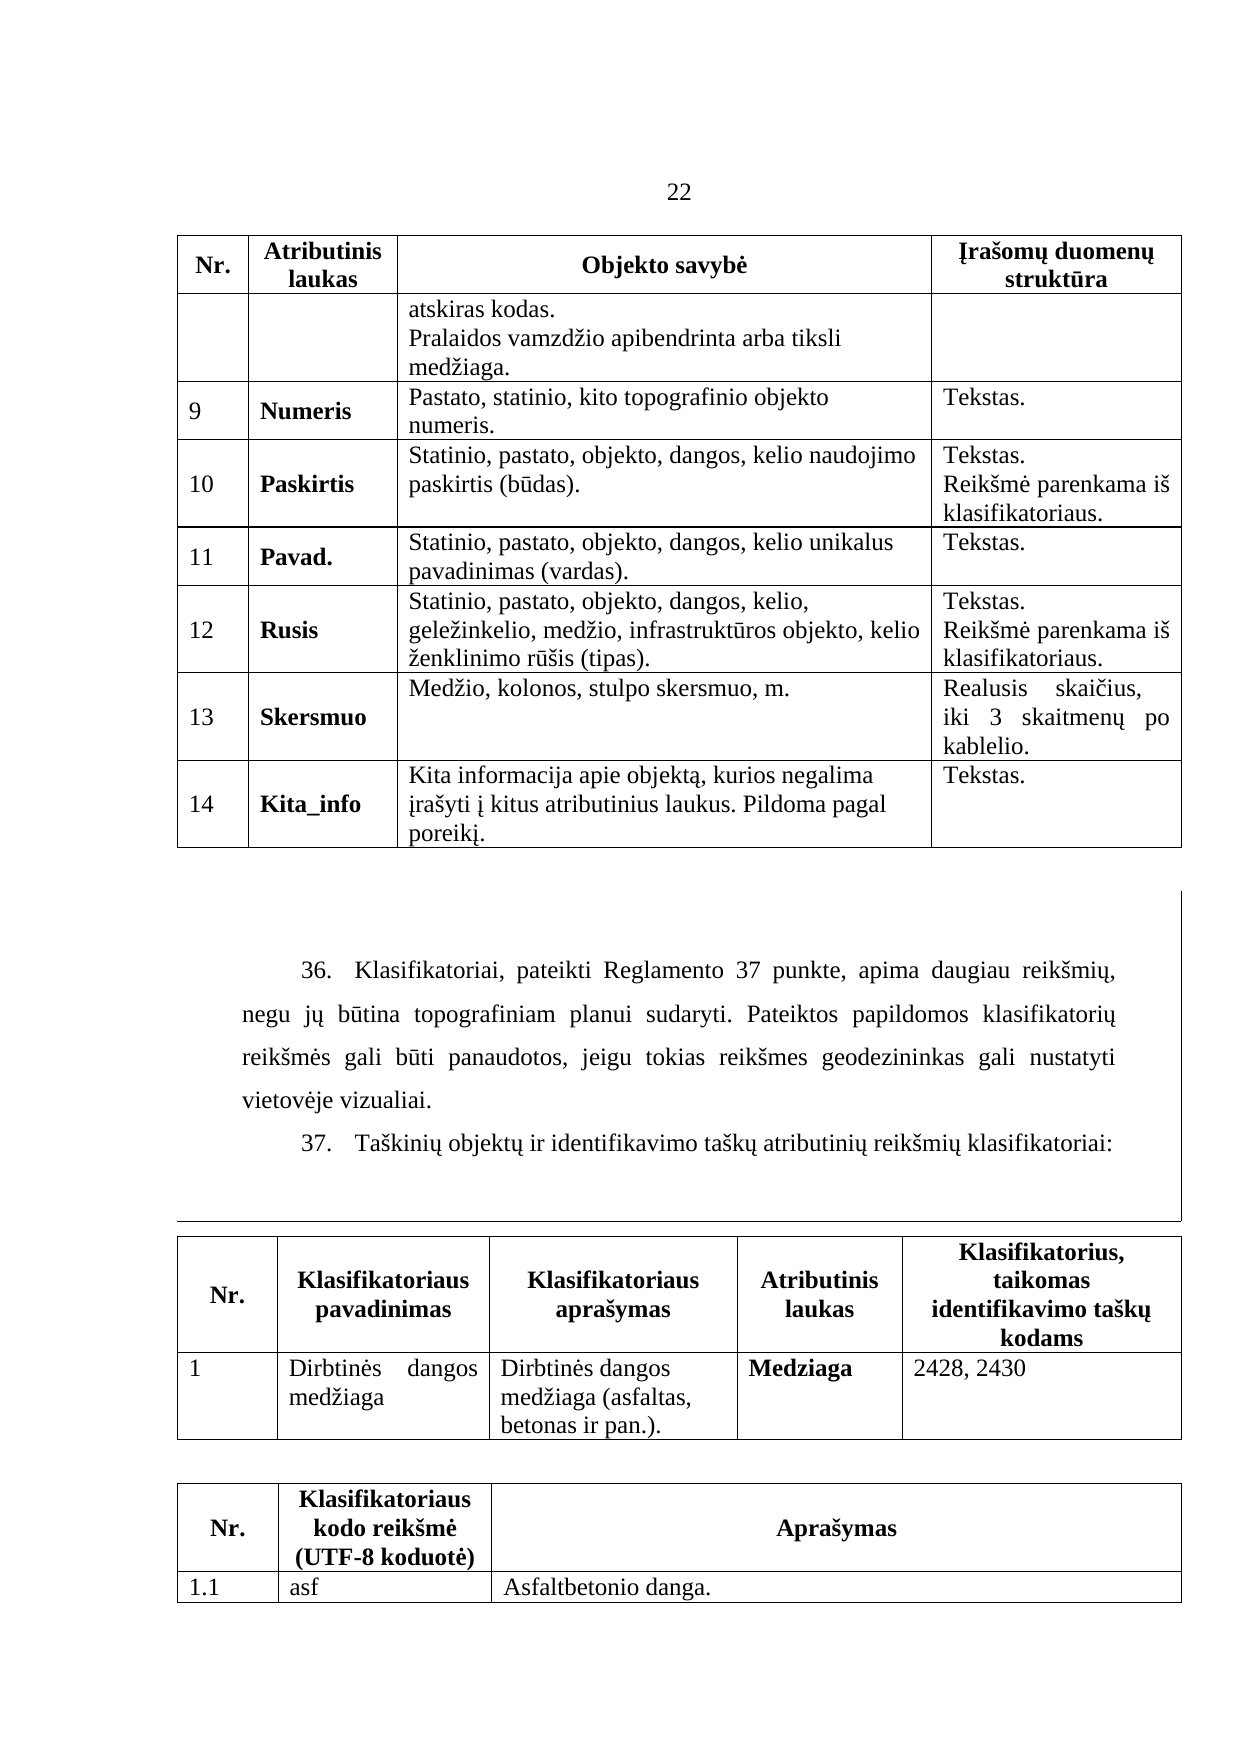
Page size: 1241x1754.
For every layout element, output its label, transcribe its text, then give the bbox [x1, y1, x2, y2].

table_cell Statinio, pastato, objekto, dangos, kelio, geležinkelio, medžio, infrastruktūros objekto, kelio ženklinimo rūšis (tipas). [398, 586, 931, 672]
table_cell Dirbtinės dangos medžiaga (asfaltas, betonas ir pan.). [490, 1353, 737, 1439]
table_cell [249, 294, 397, 381]
table_cell Kita_info [249, 761, 397, 847]
table_cell 12 [178, 586, 248, 672]
text 36. Klasifikatoriai, pateikti Reglamento 37 punkte, apima daugiau reikšmių, negu jų būtina topografiniam planui sudaryti. Pateiktos papildomos klasifikatorių reikšmės gali būti panaudotos, jeigu tokias reikšmes geodezininkas gali nustatyti vietovėje vizualiai. [177, 891, 1181, 1063]
table_cell Pastato, statinio, kito topografinio objekto numeris. [398, 382, 931, 439]
table_cell Kita informacija apie objektą, kurios negalima įrašyti į kitus atributinius laukus. Pildoma pagal poreikį. [398, 761, 931, 847]
table_cell Pavad. [249, 528, 397, 585]
table_cell Tekstas. Reikšmė parenkama iš klasifikatoriaus. [932, 440, 1181, 526]
table_header Nr. [178, 1484, 278, 1571]
table_cell 1 [178, 1353, 277, 1439]
table_cell Tekstas. [932, 382, 1181, 439]
table_header Klasifikatoriaus kodo reikšmė (UTF-8 koduotė) [279, 1484, 491, 1571]
table_cell Tekstas. Reikšmė parenkama iš klasifikatoriaus. [932, 586, 1181, 672]
table_header Atributinis laukas [738, 1237, 902, 1352]
table_cell Statinio, pastato, objekto, dangos, kelio unikalus pavadinimas (vardas). [398, 528, 931, 585]
table_header Nr. [178, 1237, 277, 1352]
table_cell Paskirtis [249, 440, 397, 526]
table_header Įrašomų duomenų struktūra [932, 236, 1181, 293]
table_cell 13 [178, 673, 248, 759]
table_cell Medžio, kolonos, stulpo skersmuo, m. [398, 673, 931, 759]
table_cell Realusis skaičius, iki 3 skaitmenų po kablelio. [932, 673, 1181, 759]
table_cell atskiras kodas. Pralaidos vamzdžio apibendrinta arba tiksli medžiaga. [398, 294, 931, 381]
table_cell 1.1 [178, 1572, 278, 1602]
table_cell Asfaltbetonio danga. [492, 1572, 1181, 1602]
table_cell 9 [178, 382, 248, 439]
table_header Objekto savybė [398, 236, 931, 293]
table_cell [178, 294, 248, 381]
table_cell 11 [178, 528, 248, 585]
table_cell 10 [178, 440, 248, 526]
table_cell Statinio, pastato, objekto, dangos, kelio naudojimo paskirtis (būdas). [398, 440, 931, 526]
table_header Klasifikatorius, taikomas identifikavimo taškų kodams [903, 1237, 1181, 1352]
table_cell Dirbtinės dangos medžiaga [278, 1353, 489, 1439]
table_cell Rusis [249, 586, 397, 672]
table_cell 2428, 2430 [903, 1353, 1181, 1439]
table_cell Medziaga [738, 1353, 902, 1439]
table_header Klasifikatoriaus pavadinimas [278, 1237, 489, 1352]
table_cell Tekstas. [932, 761, 1181, 847]
table_cell Skersmuo [249, 673, 397, 759]
table_cell asf [279, 1572, 491, 1602]
table_cell [932, 294, 1181, 381]
table_header Aprašymas [492, 1484, 1181, 1571]
text 37. Taškinių objektų ir identifikavimo taškų atributinių reikšmių klasifikatoriai: [177, 1063, 1181, 1221]
table_cell 14 [178, 761, 248, 847]
table_header Klasifikatoriaus aprašymas [490, 1237, 737, 1352]
table_header Nr. [178, 236, 248, 293]
table_cell Numeris [249, 382, 397, 439]
table_cell Tekstas. [932, 528, 1181, 585]
table_header Atributinis laukas [249, 236, 397, 293]
